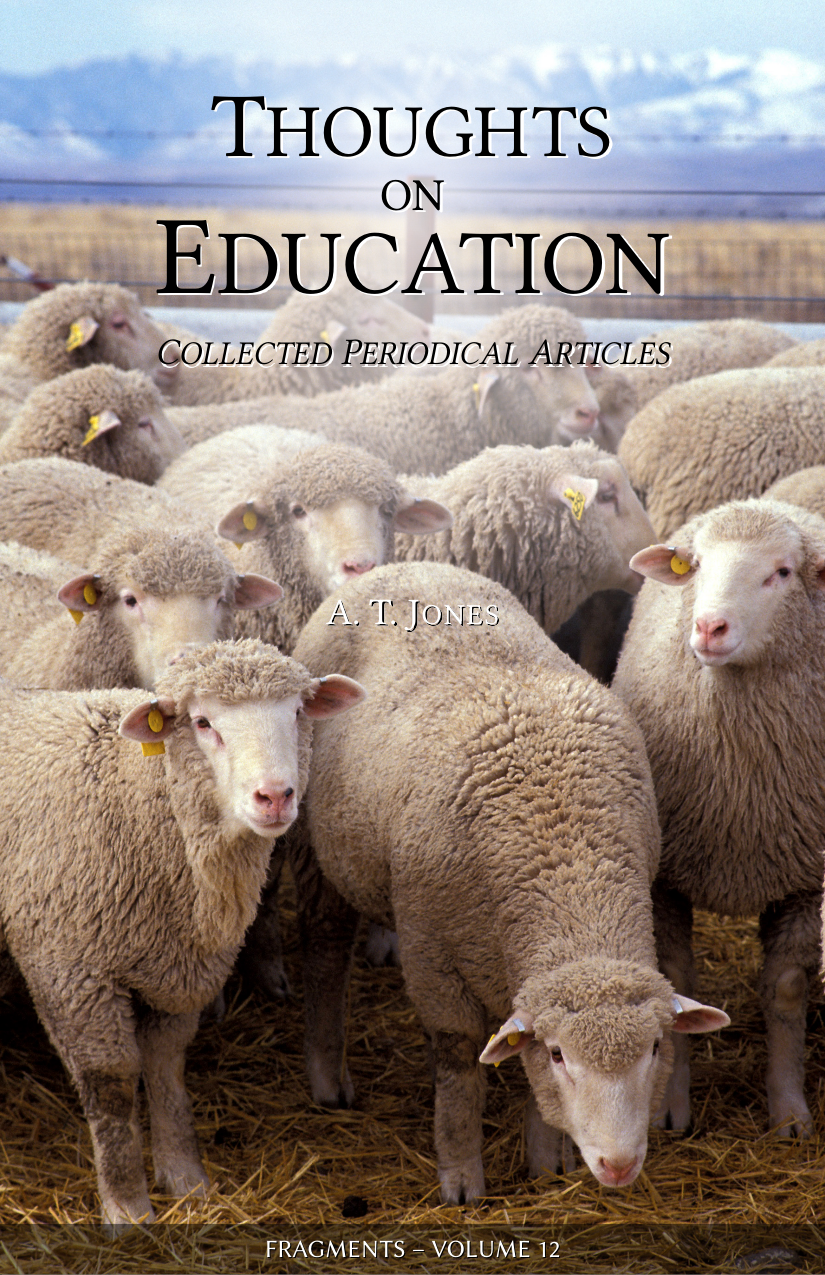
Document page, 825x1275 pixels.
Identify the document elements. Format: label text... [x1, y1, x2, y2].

text The Origin of Species appeared in 1859, and it is within the knowledge of all whose memories go back to that time, that henceforward the doctrine of evolution has assumed a position and acquired an importance which it never before possessed. [367, 145, 458, 283]
text 1 Of the times and the seasons, brethren, you have no need that I write unto you. [567, 0, 586, 235]
text 30 ...love the Lord your God with all your heart, and with all your soul, and with all your mind, and with all your strength, [218, 347, 607, 516]
text 1 Of the times and the seasons, brethren, you have no need that I write unto you. [239, 102, 257, 236]
text The secret, however, of the whole matter is exposed in his last remark on this subject: [260, 106, 279, 255]
text 30 ...love the Lord your God with all your heart, and with all your soul, and with all your mind, and with all your strength, [588, 156, 607, 346]
subtitle 1. Assumptions [303, 158, 321, 290]
text Part 2 254 [196, 288, 215, 353]
text 19 For in those days shall be affliction, such as was not from the beginning of the creation which God created unto this time. [324, 80, 500, 129]
text The secret, however, of the whole matter is exposed in his last remark on this subject: [260, 346, 564, 450]
text Part 2 254 [610, 0, 629, 242]
text That will suit them every one and every time. And even if it should not, all that will be necessary is simply to “devise” another “scheme” “suited to the wants of the doubters” of this. [345, 239, 479, 318]
subtitle 1. Assumptions [303, 237, 522, 384]
text Part 4 – Closing Proofs 21 [632, 0, 650, 269]
text Part 2 254 [610, 295, 629, 366]
text 19 For in those days shall be affliction, such as was not from the beginning of the creation which God created unto this time. [324, 239, 500, 352]
text Part 2 254 [623, 252, 629, 292]
text Part 4 – Closing Proofs 21 [175, 0, 193, 220]
text There is nothing in the fossils themselves, apart from experience, to fix their date. [280, 236, 300, 347]
text Part 2 254 [610, 239, 614, 290]
text Part 4 – Closing Proofs 21 [632, 264, 650, 366]
text There is nothing in the fossils themselves, apart from experience, to fix their date. [281, 134, 300, 235]
picture [0, 0, 825, 1274]
text 1 Of the times and the seasons, brethren, you have no need that I write unto you. [238, 295, 586, 483]
text Part 2 254 [196, 364, 629, 549]
text 1 Of the times and the seasons, brethren, you have no need that I write unto you. [239, 0, 257, 97]
subtitle 1. Assumptions [303, 47, 522, 129]
text There is nothing in the fossils themselves, apart from experience, to fix their date. [281, 14, 543, 235]
text Part 4 – Closing Proofs 21 [175, 295, 650, 581]
text The secret, however, of the whole matter is exposed in his last remark on this subject: [260, 0, 564, 108]
text There is nothing in the fossils themselves, apart from experience, to fix their date. [281, 295, 547, 417]
text That will suit them every one and every time. And even if it should not, all that will be necessary is simply to “devise” another “scheme” “suited to the wants of the doubters” of this. [436, 112, 479, 234]
text Part 2 254 [196, 0, 215, 289]
subtitle 1. Assumptions [503, 134, 522, 235]
picture [428, 616, 438, 623]
subtitle 1. Assumptions [302, 294, 321, 366]
